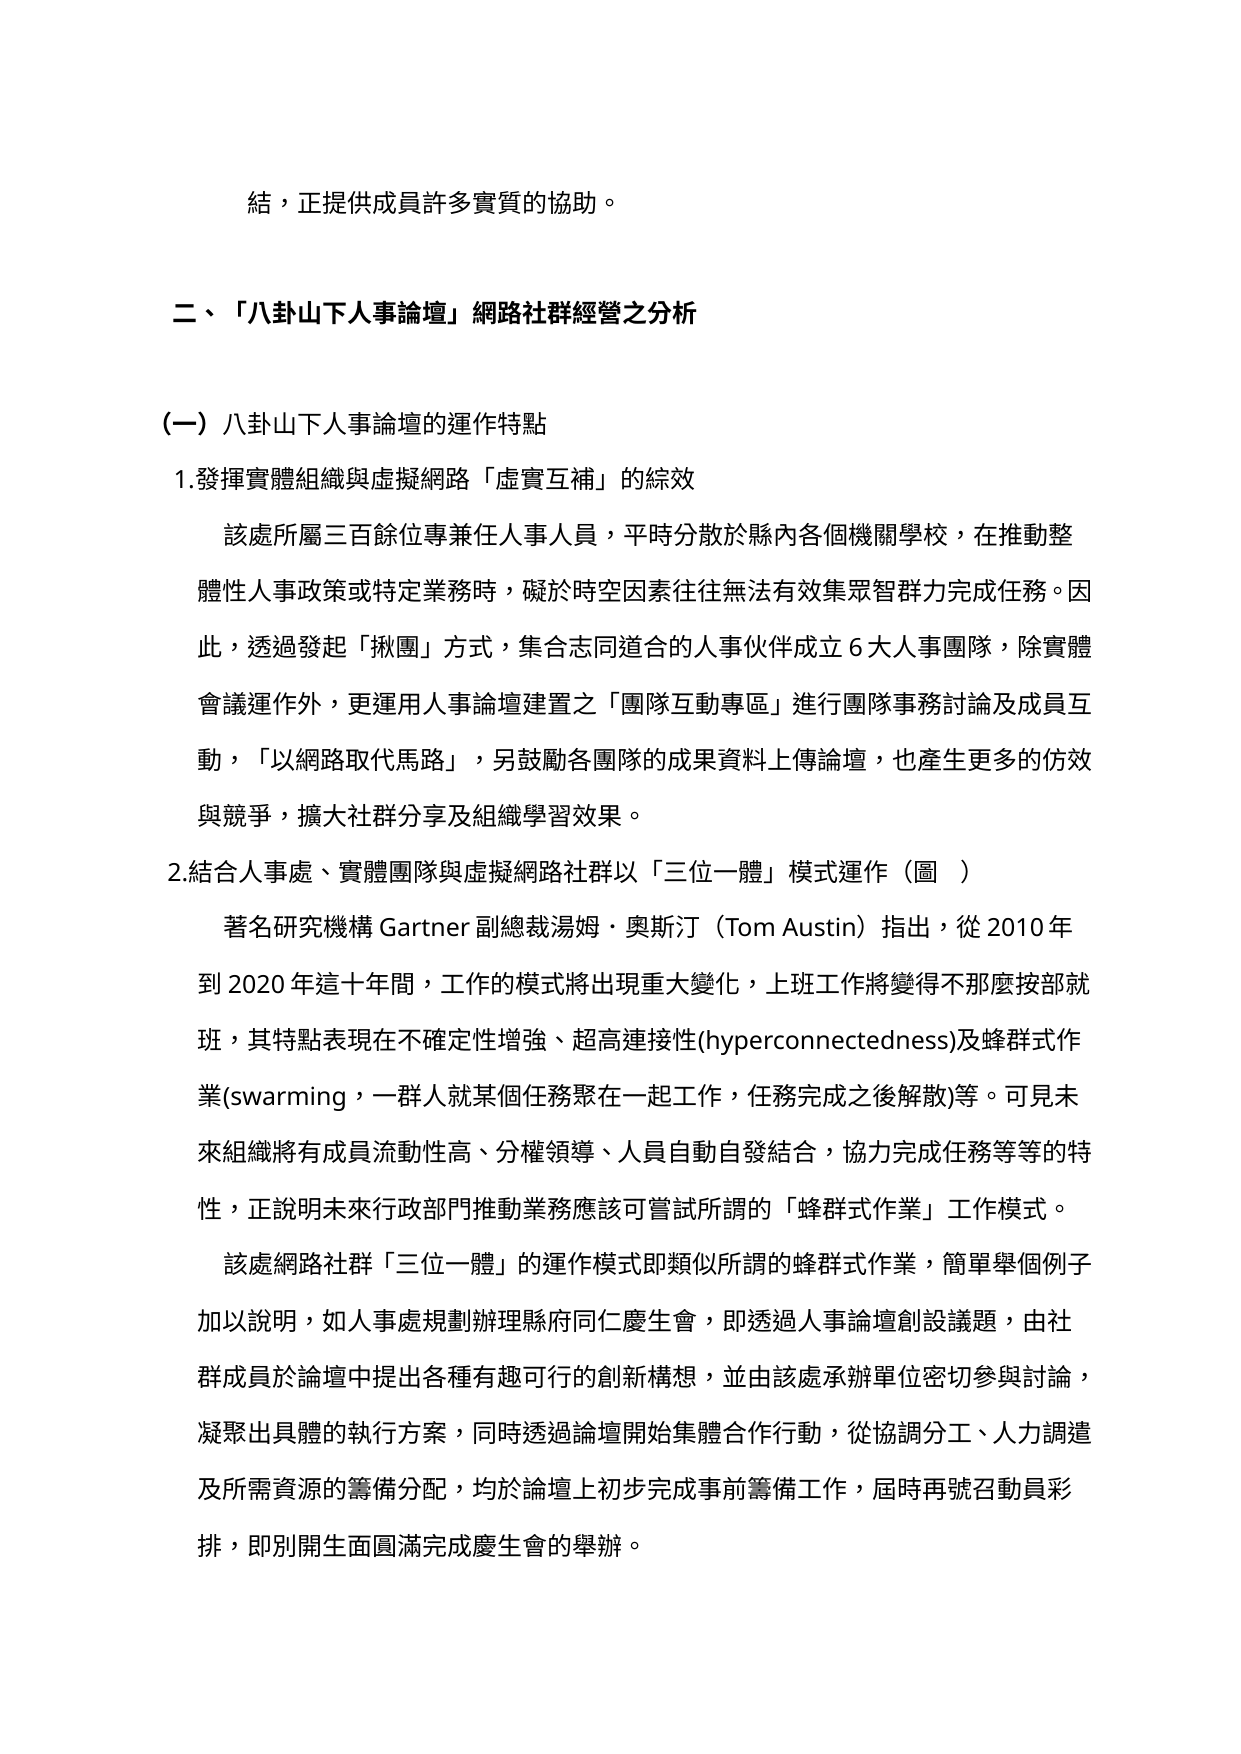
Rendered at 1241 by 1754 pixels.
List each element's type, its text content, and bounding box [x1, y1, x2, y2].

text （一）八卦山下人事論壇的運作特點 [148, 403, 1092, 441]
text 二、「八卦山下人事論壇」網路社群經營之分析 [173, 293, 1092, 331]
text 1.發揮實體組織與虛擬網路「虛實互補」的綜效 [148, 459, 1092, 497]
text 該處網路社群「三位一體」的運作模式即類似所謂的蜂群式作業，簡單舉個例子加以說明，如人事處規劃辦理縣府同仁慶生會，即透過人事論壇創設議題，由社群成員於論壇中提出各種有趣可行的創新構想，並由該處承辦單位密切參與討論，凝聚出具體的執行方案，同時透過論壇開始集體合作行動，從協調分工、人力調遣及所需資源的籌備分配，均於論壇上初步完成事前籌備工作，屆時再號召動員彩排，即別開生面圓滿完成慶生會的舉辦。 [198, 1244, 1092, 1563]
text 該處所屬三百餘位專兼任人事人員，平時分散於縣內各個機關學校，在推動整體性人事政策或特定業務時，礙於時空因素往往無法有效集眾智群力完成任務。因此，透過發起「揪團」方式，集合志同道合的人事伙伴成立6大人事團隊，除實體會議運作外，更運用人事論壇建置之「團隊互動專區」進行團隊事務討論及成員互動，「以網路取代馬路」，另鼓勵各團隊的成果資料上傳論壇，也產生更多的仿效與競爭，擴大社群分享及組織學習效果。 [198, 515, 1092, 833]
text 人事論壇不只連結了分散縣內各機關學校的人事同仁，透過虛實互補的互動，除了知識與專業的流通外，也串連了實體的資源，從分享的檔案、業務用表單、自行設計的程式，到各機關內部有形的設備及訓練資源，這種資源互補與連結，正提供成員許多實質的協助。 [248, 183, 1092, 221]
text 著名研究機構Gartner副總裁湯姆．奧斯汀（Tom Austin）指出，從2010年到2020年這十年間，工作的模式將出現重大變化，上班工作將變得不那麼按部就班，其特點表現在不確定性增強、超高連接性(hyperconnectedness)及蜂群式作業(swarming，一群人就某個任務聚在一起工作，任務完成之後解散)等。可見未來組織將有成員流動性高、分權領導、人員自動自發結合，協力完成任務等等的特性，正說明未來行政部門推動業務應該可嘗試所謂的「蜂群式作業」工作模式。 [198, 907, 1092, 1226]
text 2.結合人事處、實體團隊與虛擬網路社群以「三位一體」模式運作（圖 ） [148, 852, 1092, 889]
